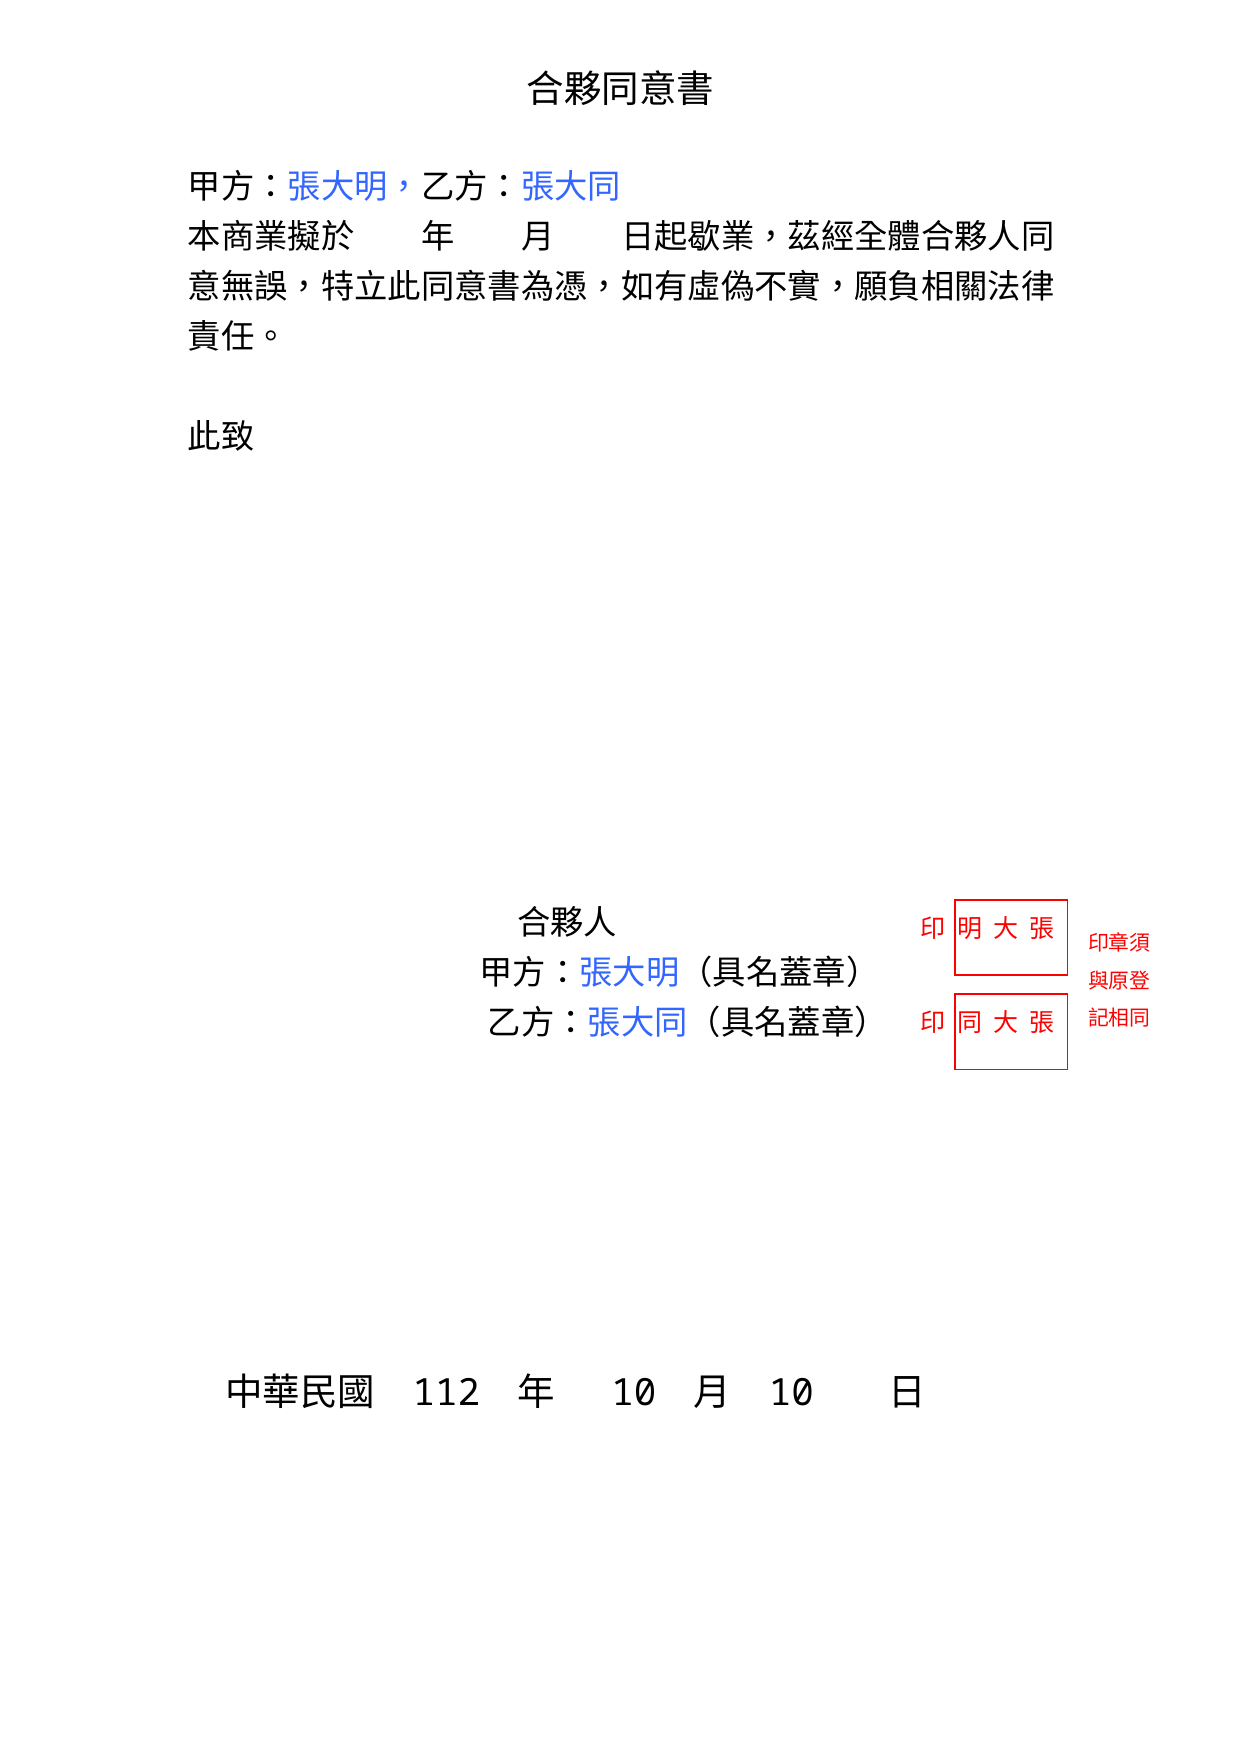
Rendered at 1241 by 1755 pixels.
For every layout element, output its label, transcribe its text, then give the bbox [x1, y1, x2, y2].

text 合夥人 [1073, 912, 1170, 1054]
text 印章須與原登記相同 [1088, 919, 1155, 1032]
text 甲方：張大明，乙方：張大同 [187, 158, 1059, 208]
text 甲方：張大明（具名蓋章） [187, 945, 936, 995]
text 本商業擬於 年 月 日起歇業，茲經全體合夥人同意無誤，特立此同意書為憑，如有虛偽不實，願負相關法律責任。 [187, 208, 1059, 358]
text 合夥人 [187, 895, 936, 945]
text 中華民國 112 年 10 月 10 日 [187, 1362, 936, 1417]
text 合夥同意書 [187, 58, 1053, 113]
text 此致 [187, 408, 1038, 458]
text 乙方：張大同（具名蓋章） [187, 995, 936, 1045]
